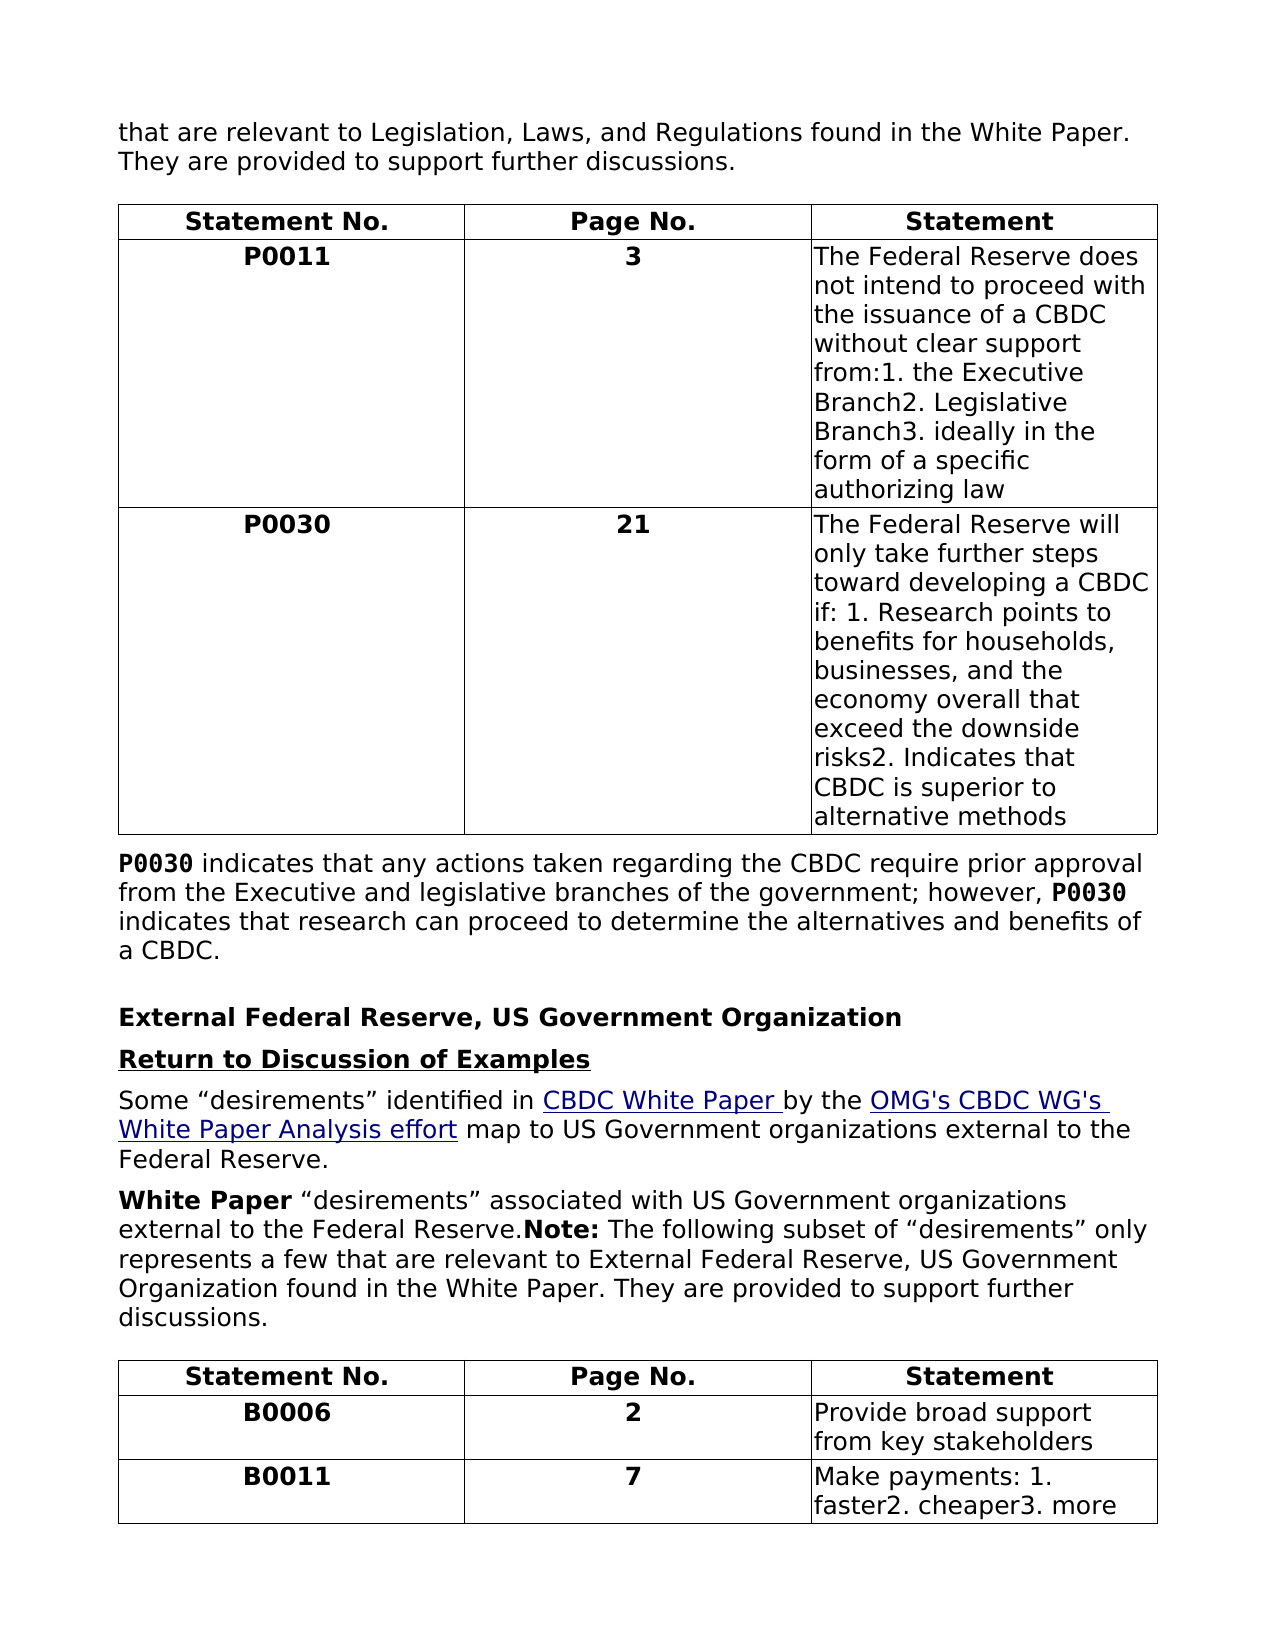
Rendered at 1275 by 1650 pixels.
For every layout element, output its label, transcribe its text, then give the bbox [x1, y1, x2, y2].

table_header Page No. [465, 1361, 811, 1395]
table_cell 7 [465, 1460, 811, 1523]
table_cell 2 [465, 1396, 811, 1459]
table_header Statement [812, 205, 1157, 239]
table_cell P0030 [119, 508, 464, 834]
table_cell Provide broad support from key stakeholders [812, 1396, 1157, 1459]
table_cell 21 [465, 508, 811, 834]
text Return to Discussion of Examples [118, 1045, 1157, 1074]
table_cell The Federal Reserve will only take further steps toward developing a CBDC if: 1. Research points to benefits for households, businesses, and the economy overall that exceed the downside risks2. Indicates that CBDC is superior to alternative methods [812, 508, 1157, 834]
table_header Page No. [465, 205, 811, 239]
table_cell B0006 [119, 1396, 464, 1459]
table_cell The Federal Reserve does not intend to proceed with the issuance of a CBDC without clear support from:1. the Executive Branch2. Legislative Branch3. ideally in the form of a specific authorizing law [812, 240, 1157, 507]
table_header Statement No. [119, 1361, 464, 1395]
table_header Statement No. [119, 205, 464, 239]
table_cell P0011 [119, 240, 464, 507]
text P0030 indicates that any actions taken regarding the CBDC require prior approval from the Executive and legislative branches of the government; however, P0030 indicates that research can proceed to determine the alternatives and benefits of a CBDC. [118, 849, 1157, 966]
table_cell 3 [465, 240, 811, 507]
text White Paper “desirements” associated with US Government organizations external to the Federal Reserve.Note: The following subset of “desirements” only represents a few that are relevant to External Federal Reserve, US Government Organization found in the White Paper. They are provided to support further discussions. [118, 1186, 1157, 1332]
table_cell B0011 [119, 1460, 464, 1523]
table_cell Make payments: 1. faster2. cheaper3. more [812, 1460, 1157, 1523]
subtitle External Federal Reserve, US Government Organization [118, 1003, 1157, 1032]
text that are relevant to Legislation, Laws, and Regulations found in the White Paper. They are provided to support further discussions. [118, 118, 1157, 176]
text Some “desirements” identified in CBDC White Paper by the OMG's CBDC WG's White Paper Analysis effort map to US Government organizations external to the Federal Reserve. [118, 1086, 1157, 1174]
table_header Statement [812, 1361, 1157, 1395]
